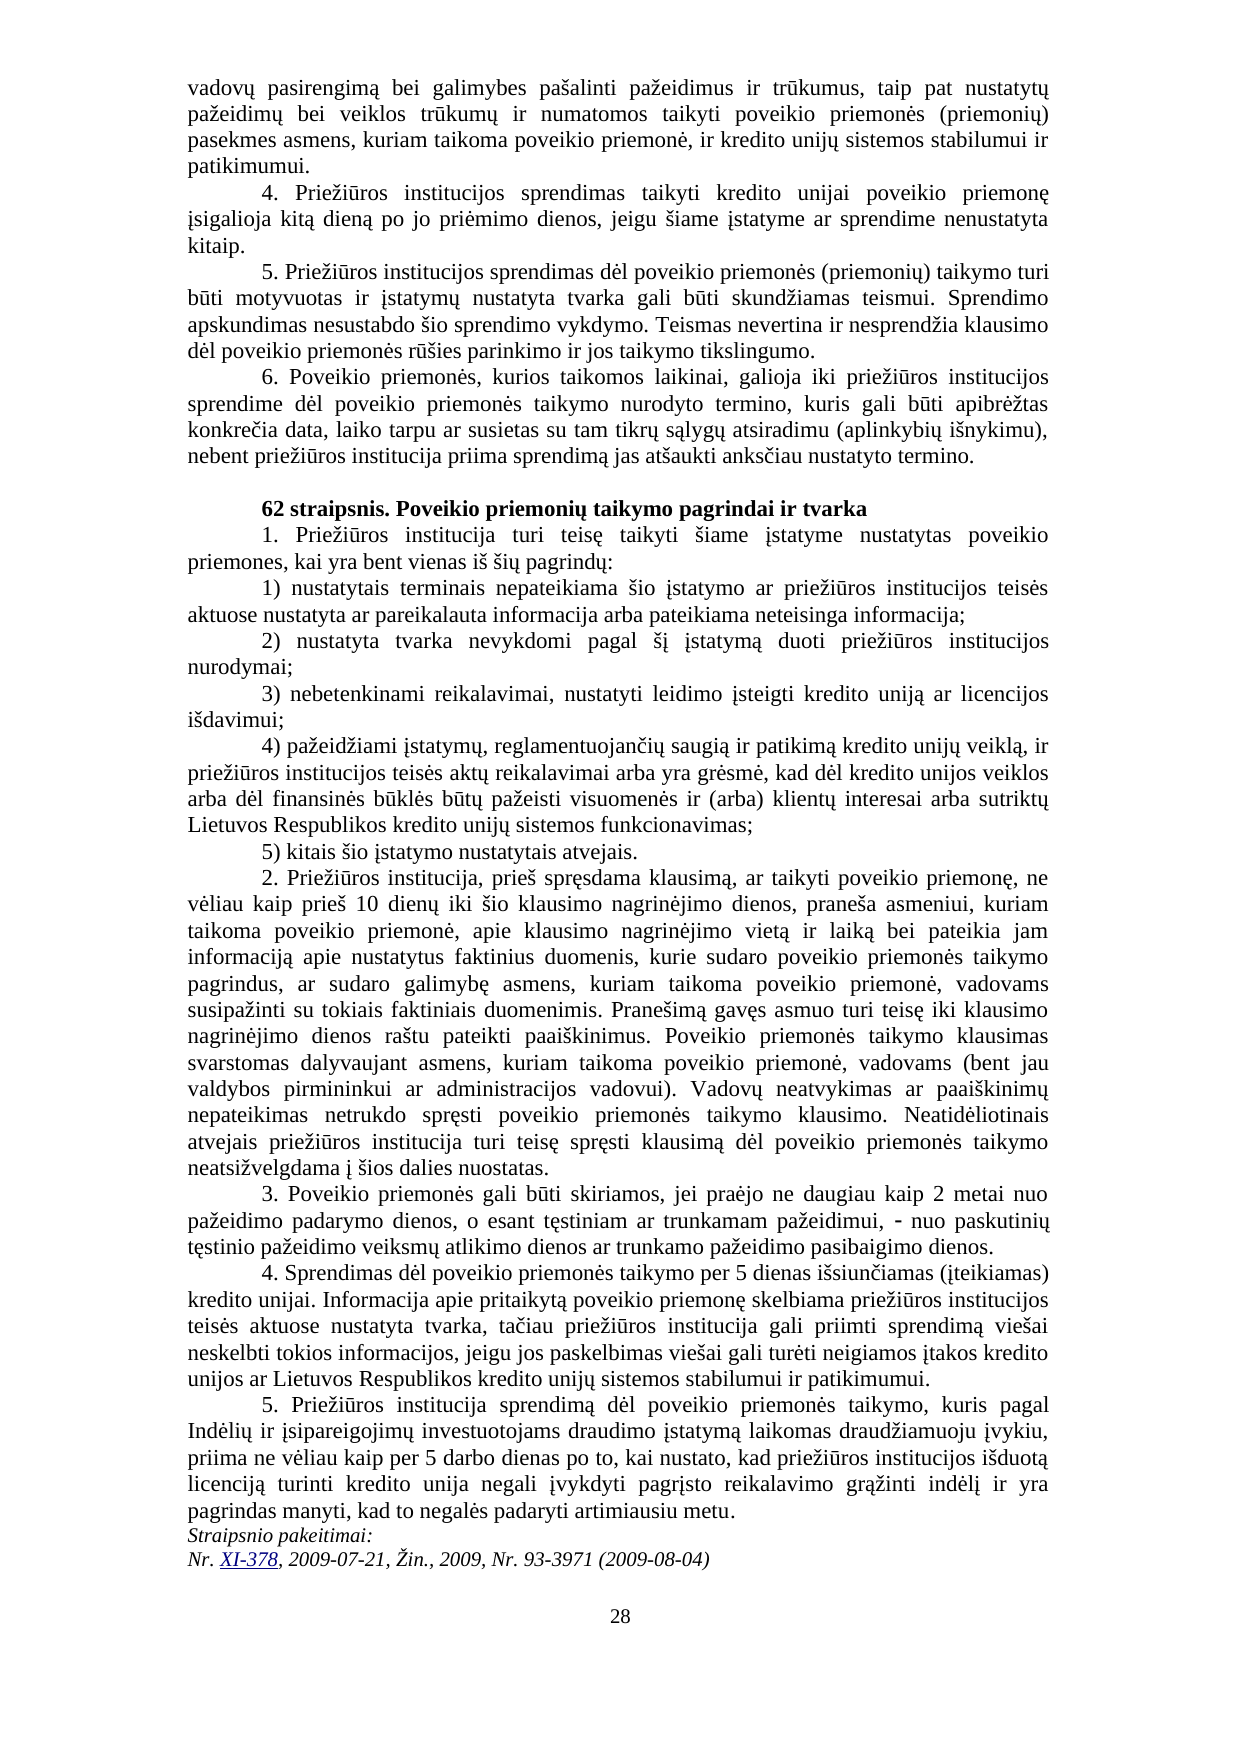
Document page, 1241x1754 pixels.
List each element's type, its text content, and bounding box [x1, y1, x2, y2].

text 4) pažeidžiami įstatymų, reglamentuojančių saugią ir patikimą kredito unijų veiklą, ir priežiūros institucijos teisės aktų reikalavimai arba yra grėsmė, kad dėl kredito unijos veiklos arba dėl finansinės būklės būtų pažeisti visuomenės ir (arba) klientų interesai arba sutriktų Lietuvos Respublikos kredito unijų sistemos funkcionavimas; [187, 732, 1050, 838]
text 3) nebetenkinami reikalavimai, nustatyti leidimo įsteigti kredito uniją ar licencijos išdavimui; [187, 680, 1050, 732]
text 2) nustatyta tvarka nevykdomi pagal šį įstatymą duoti priežiūros institucijos nurodymai; [187, 627, 1050, 680]
text vadovų pasirengimą bei galimybes pašalinti pažeidimus ir trūkumus, taip pat nustatytų pažeidimų bei veiklos trūkumų ir numatomos taikyti poveikio priemonės (priemonių) pasekmes asmens, kuriam taikoma poveikio priemonė, ir kredito unijų sistemos stabilumui ir patikimumui. [187, 73, 1050, 179]
text Nr. XI-378, 2009-07-21, Žin., 2009, Nr. 93-3971 (2009-08-04) [187, 1547, 1050, 1571]
text 4. Sprendimas dėl poveikio priemonės taikymo per 5 dienas išsiunčiamas (įteikiamas) kredito unijai. Informacija apie pritaikytą poveikio priemonę skelbiama priežiūros institucijos teisės aktuose nustatyta tvarka, tačiau priežiūros institucija gali priimti sprendimą viešai neskelbti tokios informacijos, jeigu jos paskelbimas viešai gali turėti neigiamos įtakos kredito unijos ar Lietuvos Respublikos kredito unijų sistemos stabilumui ir patikimumui. [187, 1259, 1050, 1391]
text 1. Priežiūros institucija turi teisę taikyti šiame įstatyme nustatytas poveikio priemones, kai yra bent vienas iš šių pagrindų: [187, 522, 1050, 574]
text 1) nustatytais terminais nepateikiama šio įstatymo ar priežiūros institucijos teisės aktuose nustatyta ar pareikalauta informacija arba pateikiama neteisinga informacija; [187, 574, 1050, 627]
text 5. Priežiūros institucijos sprendimas dėl poveikio priemonės (priemonių) taikymo turi būti motyvuotas ir įstatymų nustatyta tvarka gali būti skundžiamas teismui. Sprendimo apskundimas nesustabdo šio sprendimo vykdymo. Teismas nevertina ir nesprendžia klausimo dėl poveikio priemonės rūšies parinkimo ir jos taikymo tikslingumo. [187, 258, 1050, 363]
text 62 straipsnis. Poveikio priemonių taikymo pagrindai ir tvarka [187, 495, 1050, 522]
text 3. Poveikio priemonės gali būti skiriamos, jei praėjo ne daugiau kaip 2 metai nuo pažeidimo padarymo dienos, o esant tęstiniam ar trunkamam pažeidimui,  nuo paskutinių tęstinio pažeidimo veiksmų atlikimo dienos ar trunkamo pažeidimo pasibaigimo dienos. [187, 1180, 1050, 1259]
text 4. Priežiūros institucijos sprendimas taikyti kredito unijai poveikio priemonę įsigalioja kitą dieną po jo priėmimo dienos, jeigu šiame įstatyme ar sprendime nenustatyta kitaip. [187, 179, 1050, 258]
text 6. Poveikio priemonės, kurios taikomos laikinai, galioja iki priežiūros institucijos sprendime dėl poveikio priemonės taikymo nurodyto termino, kuris gali būti apibrėžtas konkrečia data, laiko tarpu ar susietas su tam tikrų sąlygų atsiradimu (aplinkybių išnykimu), nebent priežiūros institucija priima sprendimą jas atšaukti anksčiau nustatyto termino. [187, 363, 1050, 469]
text 2. Priežiūros institucija, prieš spręsdama klausimą, ar taikyti poveikio priemonę, ne vėliau kaip prieš 10 dienų iki šio klausimo nagrinėjimo dienos, praneša asmeniui, kuriam taikoma poveikio priemonė, apie klausimo nagrinėjimo vietą ir laiką bei pateikia jam informaciją apie nustatytus faktinius duomenis, kurie sudaro poveikio priemonės taikymo pagrindus, ar sudaro galimybę asmens, kuriam taikoma poveikio priemonė, vadovams susipažinti su tokiais faktiniais duomenimis. Pranešimą gavęs asmuo turi teisę iki klausimo nagrinėjimo dienos raštu pateikti paaiškinimus. Poveikio priemonės taikymo klausimas svarstomas dalyvaujant asmens, kuriam taikoma poveikio priemonė, vadovams (bent jau valdybos pirmininkui ar administracijos vadovui). Vadovų neatvykimas ar paaiškinimų nepateikimas netrukdo spręsti poveikio priemonės taikymo klausimo. Neatidėliotinais atvejais priežiūros institucija turi teisę spręsti klausimą dėl poveikio priemonės taikymo neatsižvelgdama į šios dalies nuostatas. [187, 864, 1050, 1180]
text 5) kitais šio įstatymo nustatytais atvejais. [187, 838, 1050, 864]
text 5. Priežiūros institucija sprendimą dėl poveikio priemonės taikymo, kuris pagal Indėlių ir įsipareigojimų investuotojams draudimo įstatymą laikomas draudžiamuoju įvykiu, priima ne vėliau kaip per 5 darbo dienas po to, kai nustato, kad priežiūros institucijos išduotą licenciją turinti kredito unija negali įvykdyti pagrįsto reikalavimo grąžinti indėlį ir yra pagrindas manyti, kad to negalės padaryti artimiausiu metu. [187, 1391, 1050, 1523]
text Straipsnio pakeitimai: [187, 1523, 1050, 1547]
